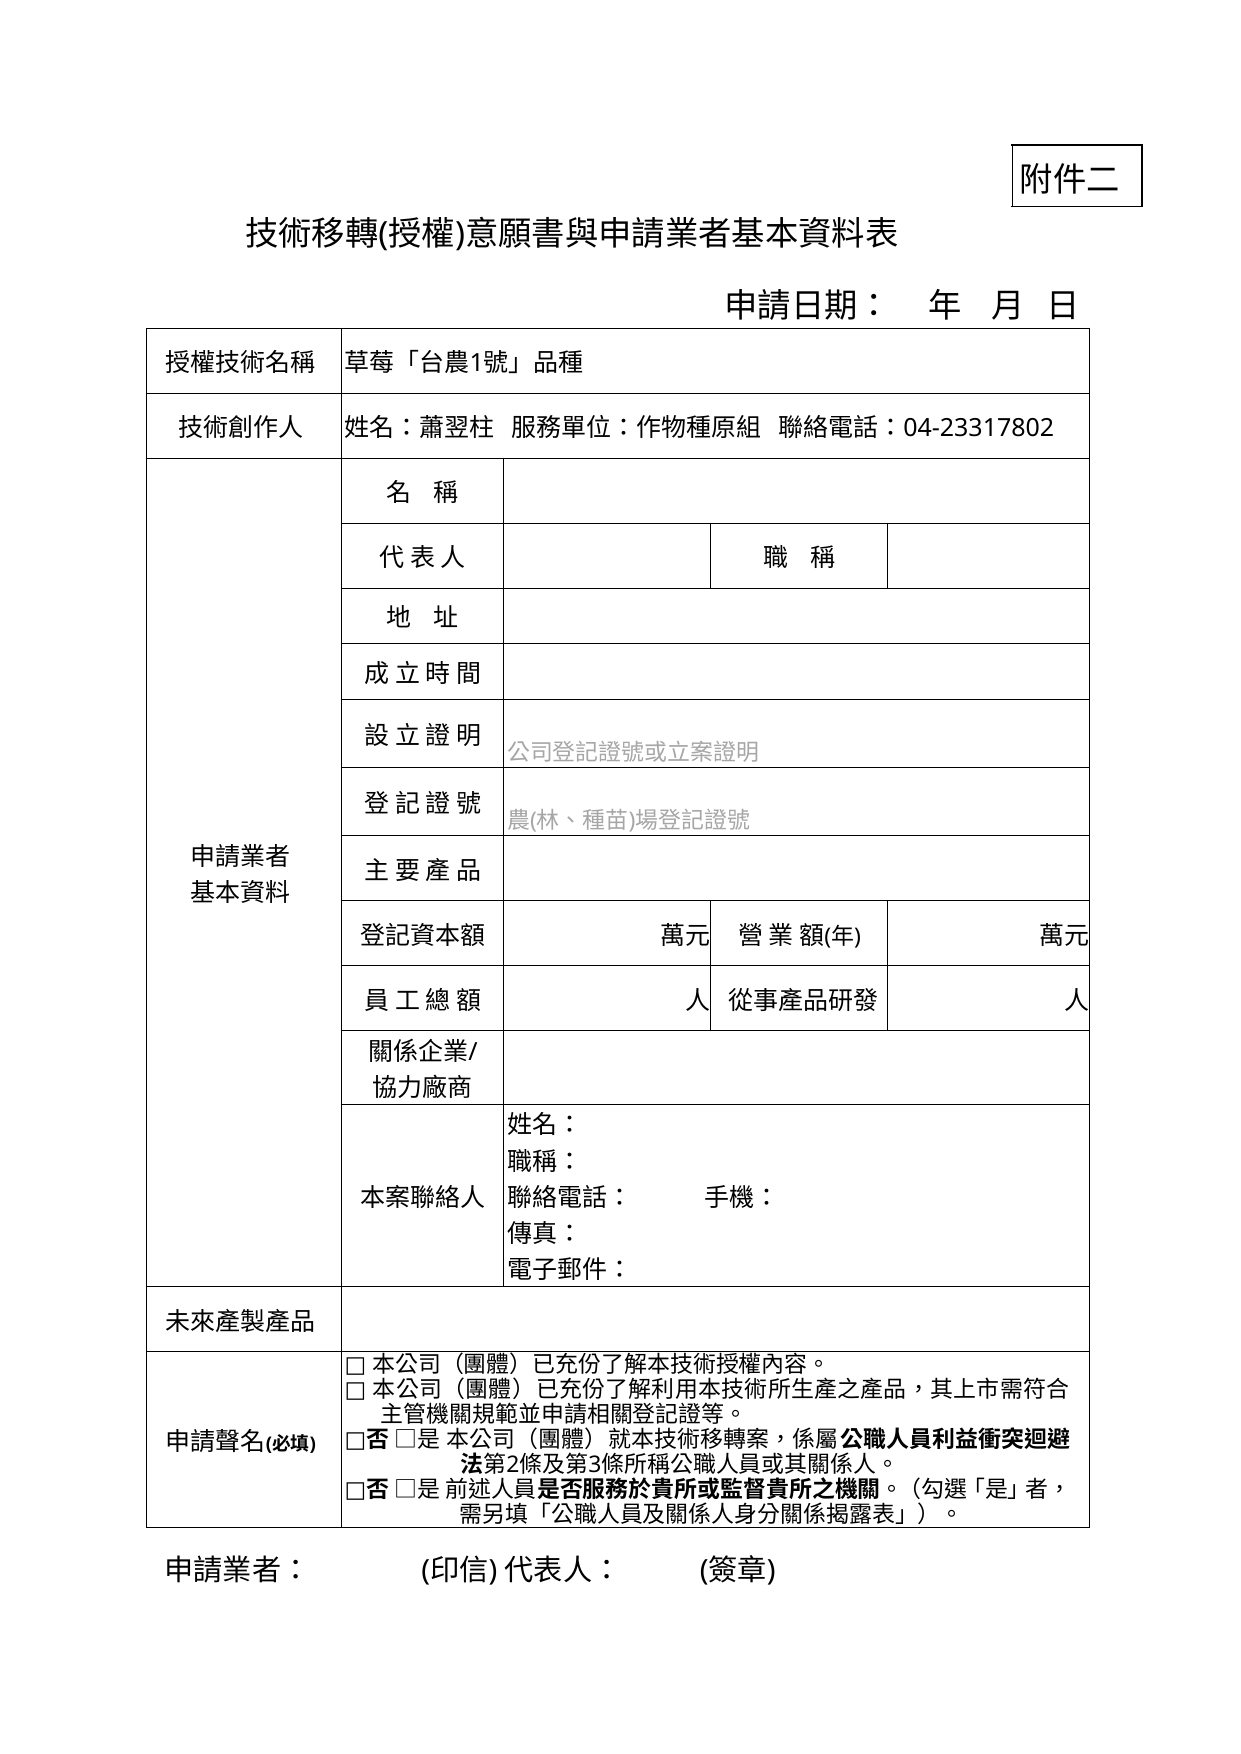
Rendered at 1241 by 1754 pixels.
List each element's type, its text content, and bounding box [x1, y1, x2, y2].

table_cell 人 [504, 966, 710, 1030]
table_cell [504, 524, 710, 587]
table_cell 成 立 時 間 [342, 644, 503, 698]
text 附件二 [1013, 153, 1126, 198]
table_cell 萬元 [888, 901, 1089, 965]
table_cell 員 工 總 額 [342, 966, 503, 1030]
table_cell 未來產製產品 [147, 1287, 341, 1351]
text 申請日期： 年 月 日 [150, 279, 1080, 327]
table_cell [504, 644, 1089, 698]
table_cell 登記資本額 [342, 901, 503, 965]
text 申請業者： (印信) 代表人： (簽章) [135, 1547, 1095, 1589]
table_cell 名 稱 [342, 459, 503, 522]
table_cell [888, 524, 1089, 587]
table_cell 申請業者 基本資料 [147, 459, 341, 1286]
table_cell 關係企業/ 協力廠商 [342, 1031, 503, 1104]
table_cell 登 記 證 號 [342, 768, 503, 835]
table_cell 姓名： 職稱： 聯絡電話： 手機： 傳真： 電子郵件： [504, 1105, 1089, 1286]
table_cell [504, 1031, 1089, 1104]
table_header 授權技術名稱 [147, 329, 341, 392]
table_cell 農(林、種苗)場登記證號 [504, 768, 1089, 835]
table_header 草莓「台農1號」品種 [342, 329, 1089, 392]
table_cell 代 表 人 [342, 524, 503, 587]
table_cell 本案聯絡人 [342, 1105, 503, 1286]
table_cell 設 立 證 明 [342, 700, 503, 767]
table_cell 姓名：蕭翌柱 服務單位：作物種原組 聯絡電話：04-23317802 [342, 394, 1089, 457]
table_cell 申請聲名(必填) [147, 1352, 341, 1527]
table_cell 技術創作人 [147, 394, 341, 457]
table_cell 職 稱 [711, 524, 887, 587]
table_cell 公司登記證號或立案證明 [504, 700, 1089, 767]
table_cell 營 業 額(年) [711, 901, 887, 965]
table_cell [504, 459, 1089, 522]
text 技術移轉(授權)意願書與申請業者基本資料表 [150, 207, 1077, 255]
table_cell [504, 589, 1089, 643]
table_cell [504, 836, 1089, 900]
table_cell □ 本公司（團體）已充份了解本技術授權內容。 □ 本公司（團體）已充份了解利用本技術所生產之產品，其上市需符合主管機關規範並申請相關登記證等。 □否 □是 本公司（團體）就本技術移轉案，係屬公職人員利益衝突迴避法第2條及第3條所稱公職人員或其關係人。 □否 □是 前述人員是否服務於貴所或監督貴所之機關。（勾選「是」者，需另填「公職人員及關係人身分關係揭露表」）。 [342, 1352, 1089, 1527]
table_cell 人 [888, 966, 1089, 1030]
text [1013, 146, 1141, 206]
table_cell 地 址 [342, 589, 503, 643]
table_cell 主 要 產 品 [342, 836, 503, 900]
table_cell 萬元 [504, 901, 710, 965]
table_cell 從事產品研發 [711, 966, 887, 1030]
table_cell [342, 1287, 1089, 1351]
